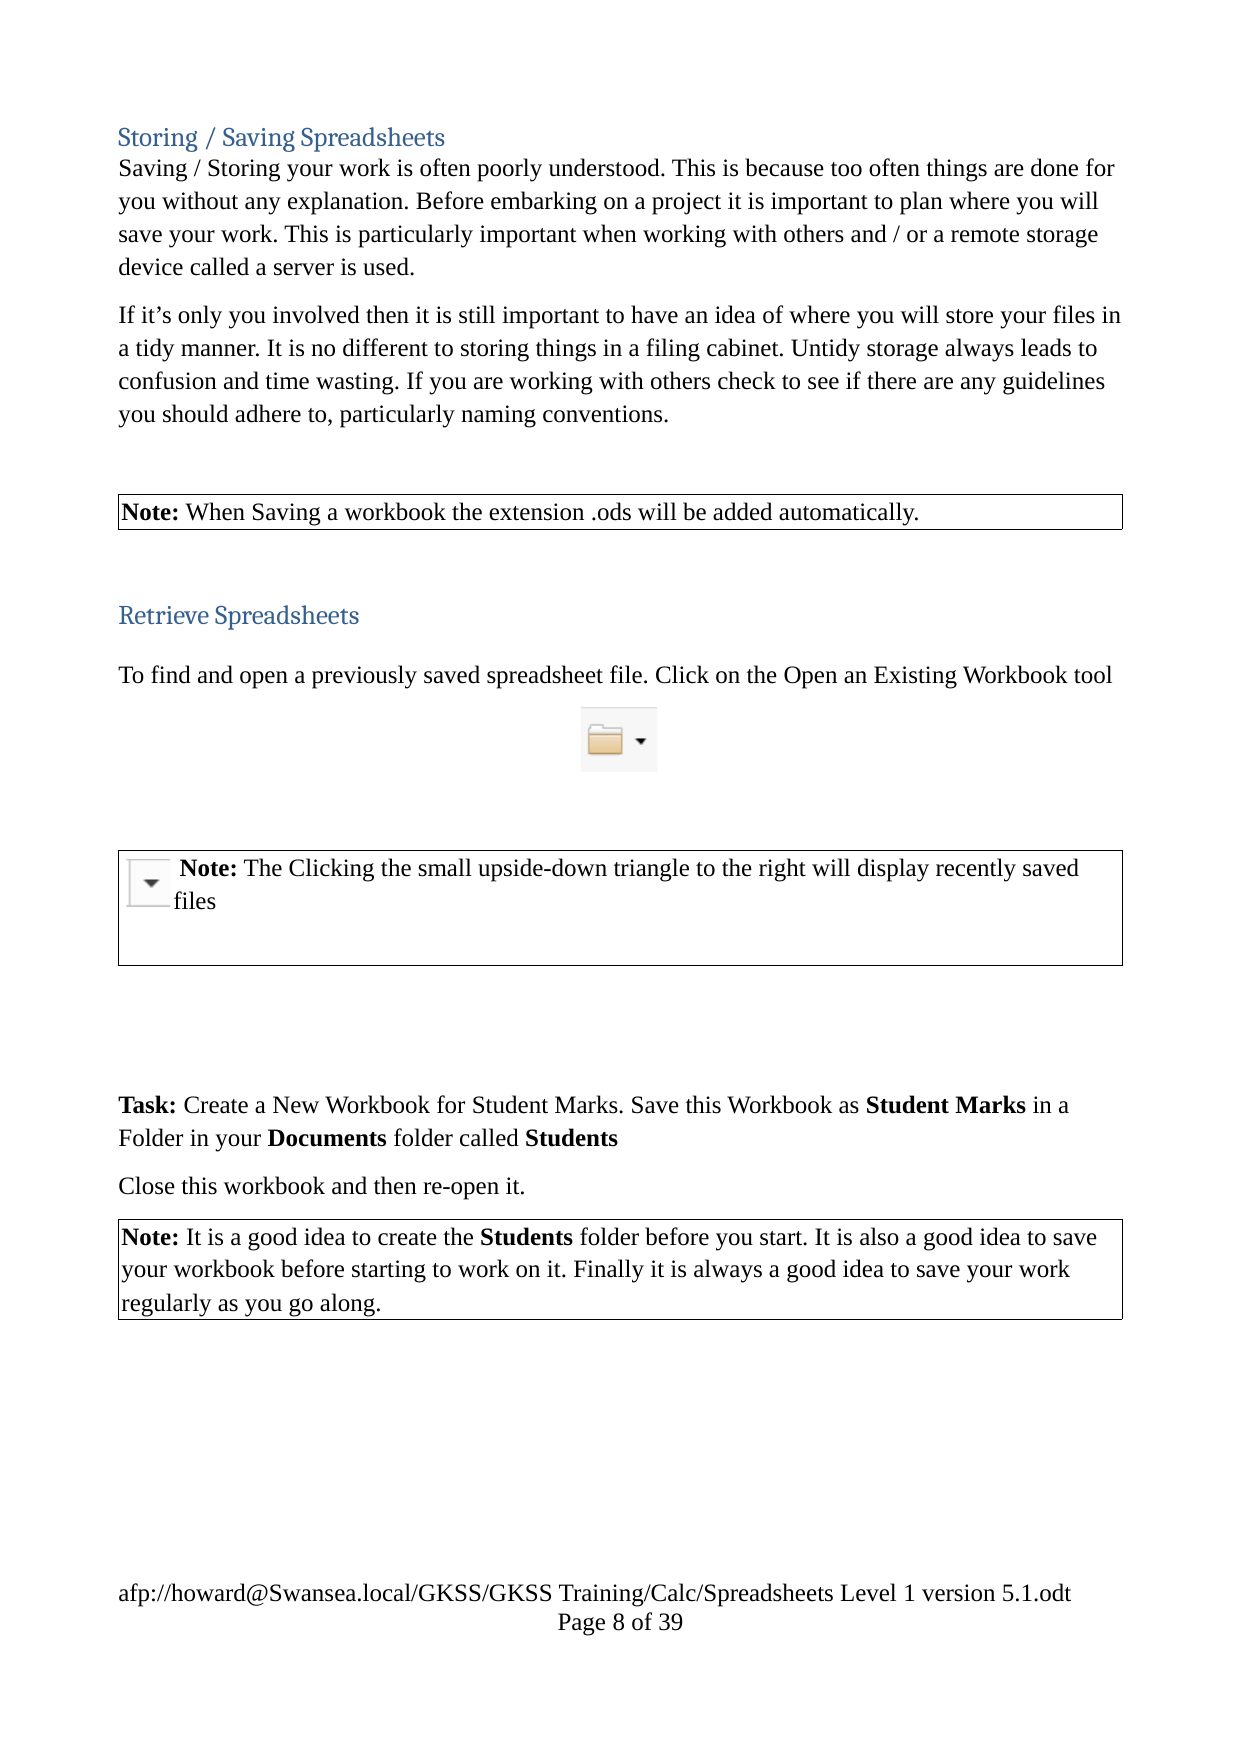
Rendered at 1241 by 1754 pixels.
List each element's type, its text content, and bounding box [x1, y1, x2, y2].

text Saving / Storing your work is often poorly understood. This is because too often things are done for you without any explanation. Before embarking on a project it is important to plan where you will save your work. This is particularly important when working with others and / or a remote storage device called a server is used. [118, 153, 1122, 281]
text If it’s only you involved then it is still important to have an idea of where you will store your files in a tidy manner. It is no different to storing things in a filing cabinet. Untidy storage always leads to confusion and time wasting. If you are working with others check to see if there are any guidelines you should adhere to, particularly naming conventions. [118, 300, 1122, 428]
subtitle Retrieve Spreadsheets [118, 600, 1122, 631]
text Note: When Saving a workbook the extension .ods will be added automatically. [119, 495, 1122, 529]
text Close this workbook and then re-open it. [118, 1171, 1122, 1200]
text To find and open a previously saved spreadsheet file. Click on the Open an Existing Workbook tool [118, 660, 1122, 688]
text Note: It is a good idea to create the Students folder before you start. It is also a good idea to save your workbook before starting to work on it. Finally it is always a good idea to save your work regularly as you go along. [119, 1220, 1122, 1319]
picture [581, 707, 658, 772]
subtitle Storing / Saving Spreadsheets [118, 122, 1122, 153]
text Task: Create a New Workbook for Student Marks. Save this Workbook as Student Marks in a Folder in your Documents folder called Students [118, 1090, 1122, 1152]
picture [126, 859, 170, 907]
text Note: The Clicking the small upside-down triangle to the right will display recently saved files [119, 851, 1122, 915]
